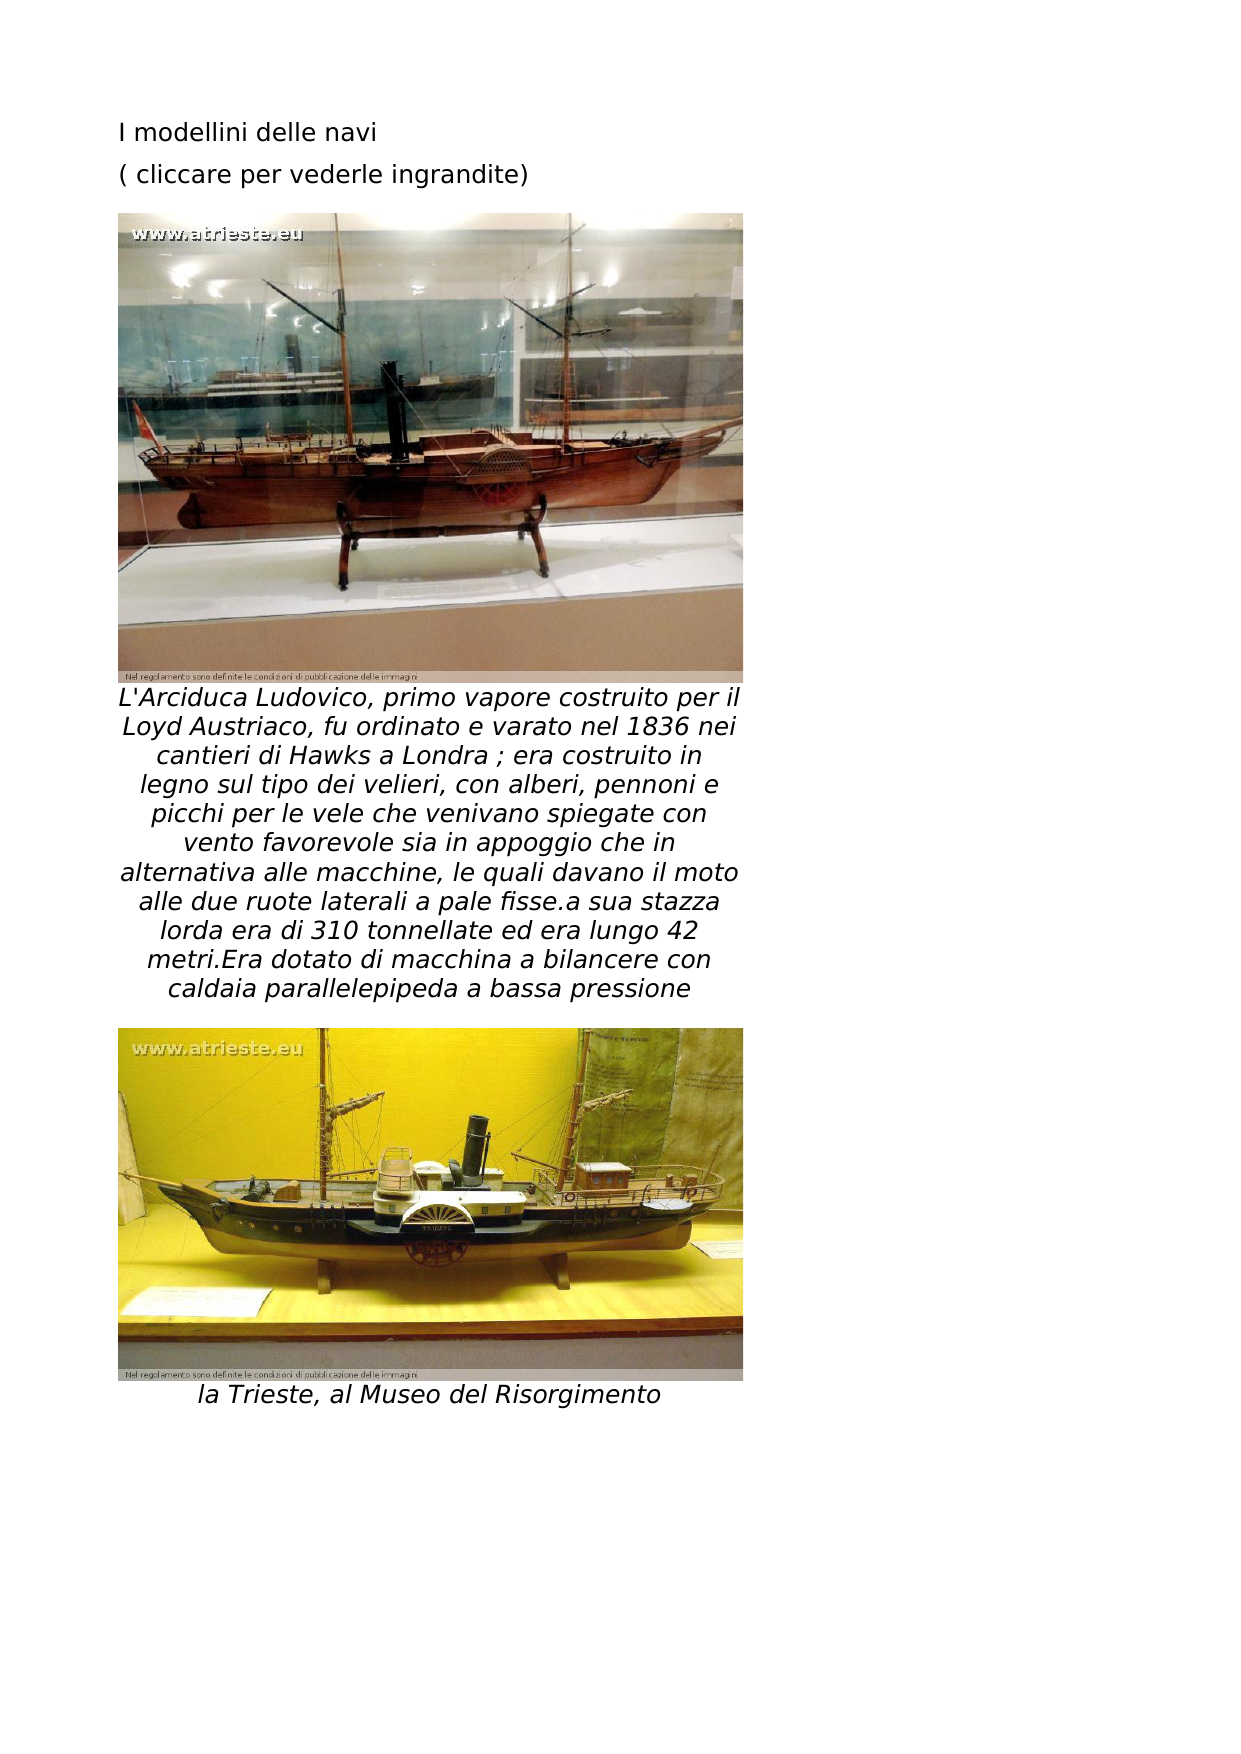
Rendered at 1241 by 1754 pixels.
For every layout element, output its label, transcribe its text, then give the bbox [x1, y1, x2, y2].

text la Trieste, al Museo del Risorgimento [118, 1381, 743, 1409]
text I modellini delle navi [118, 118, 1122, 147]
text ( cliccare per vederle ingrandite) [118, 160, 1122, 189]
picture [118, 1028, 744, 1381]
text L'Arciduca Ludovico, primo vapore costruito per il Loyd Austriaco, fu ordinato e varato nel 1836 nei cantieri di Hawks a Londra ; era costruito in legno sul tipo dei velieri, con alberi, pennoni e picchi per le vele che venivano spiegate con vento favorevole sia in appoggio che in alternativa alle macchine, le quali davano il moto alle due ruote laterali a pale fisse.a sua stazza lorda era di 310 tonnellate ed era lungo 42 metri.Era dotato di macchina a bilancere con caldaia parallelepipeda a bassa pressione [118, 683, 743, 1003]
picture [118, 213, 744, 683]
